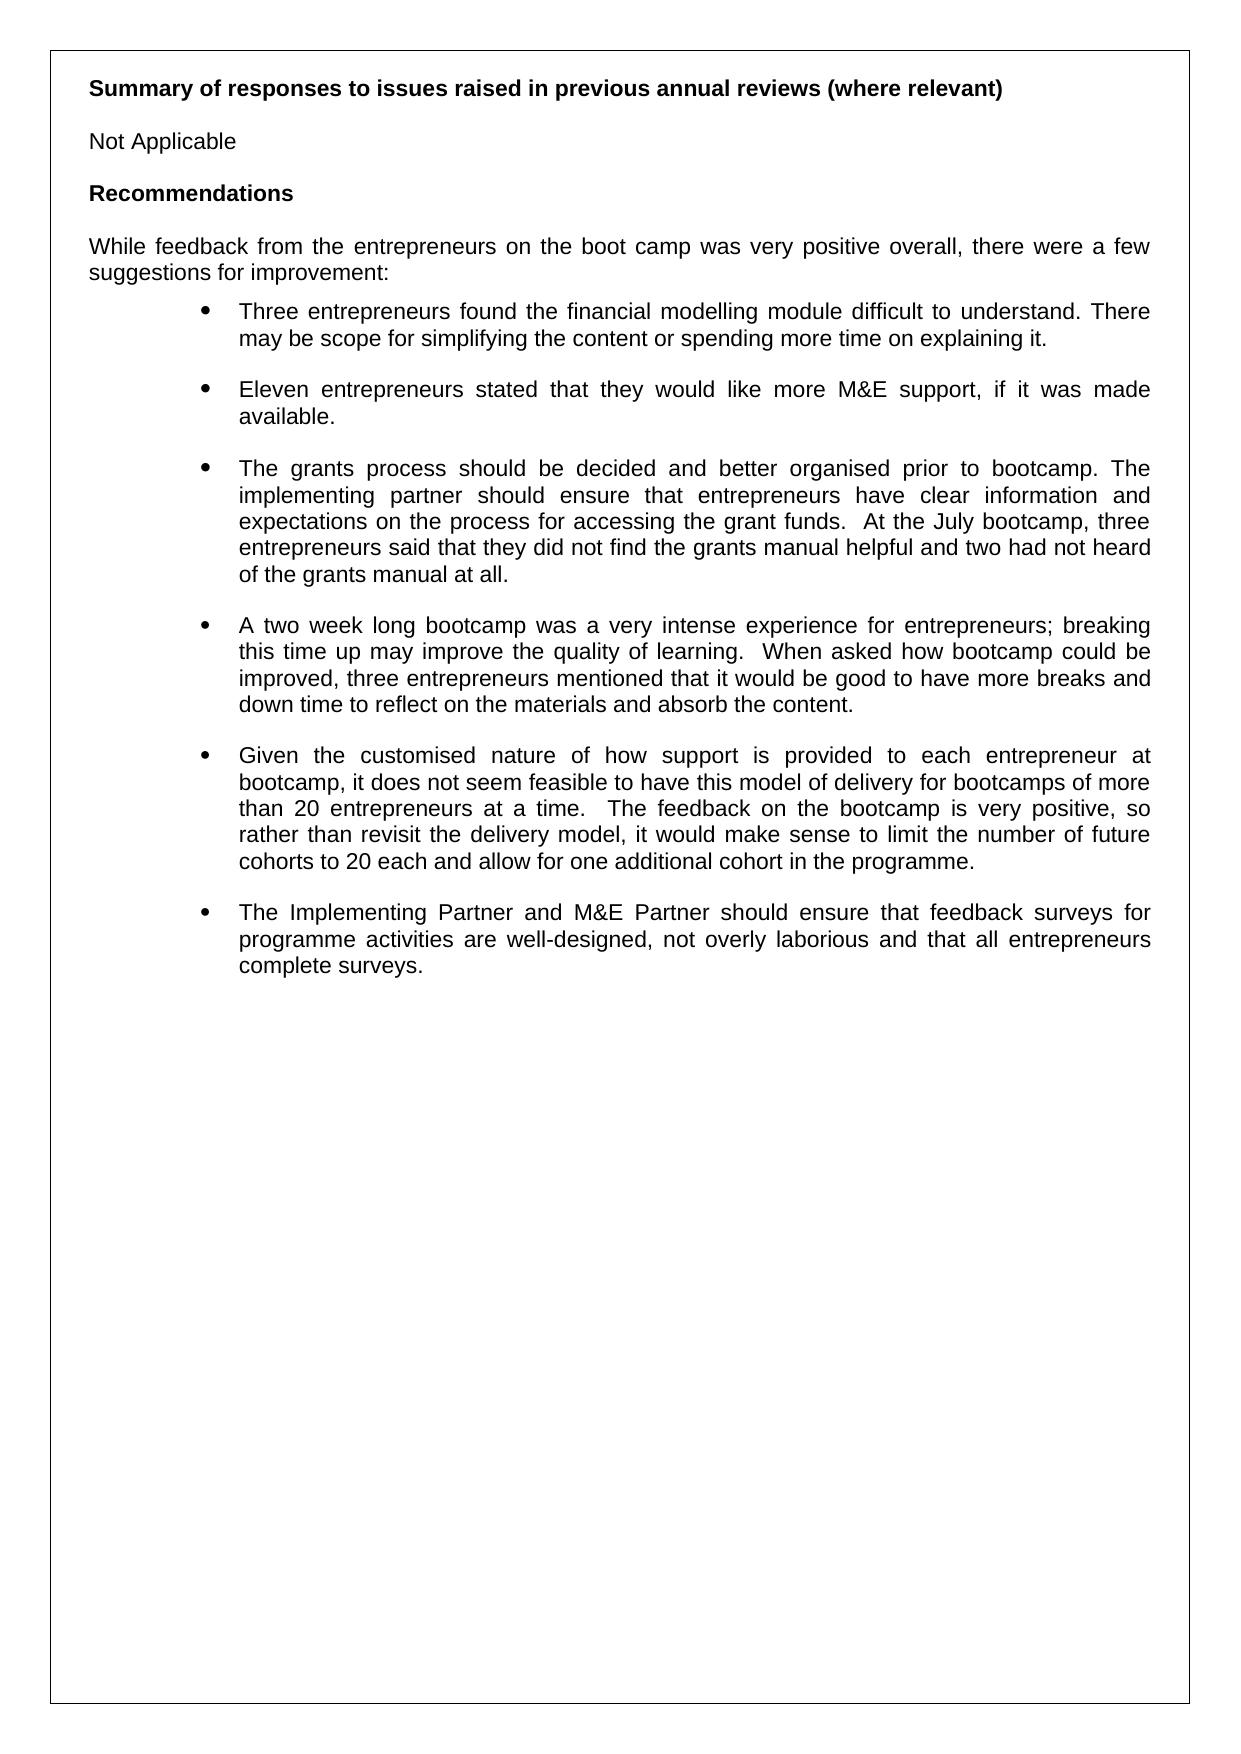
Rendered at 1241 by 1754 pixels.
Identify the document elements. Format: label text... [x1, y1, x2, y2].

list The Implementing Partner and M&E Partner should ensure that feedback surveys for programme activities are well-designed, not overly laborious and that all entrepreneurs complete surveys. [201, 899, 1152, 978]
text Summary of responses to issues raised in previous annual reviews (where relevant) [89, 75, 1152, 101]
list Eleven entrepreneurs stated that they would like more M&E support, if it was made available. [201, 376, 1152, 430]
list The grants process should be decided and better organised prior to bootcamp. The implementing partner should ensure that entrepreneurs have clear information and expectations on the process for accessing the grant funds. At the July bootcamp, three entrepreneurs said that they did not find the grants manual helpful and two had not heard of the grants manual at all. [201, 455, 1152, 587]
list A two week long bootcamp was a very intense experience for entrepreneurs; breaking this time up may improve the quality of learning. When asked how bootcamp could be improved, three entrepreneurs mentioned that it would be good to have more breaks and down time to reflect on the materials and absorb the content. [201, 612, 1152, 717]
text Not Applicable [89, 128, 1152, 154]
text Recommendations [89, 180, 1152, 207]
list Given the customised nature of how support is provided to each entrepreneur at bootcamp, it does not seem feasible to have this model of delivery for bootcamps of more than 20 entrepreneurs at a time. The feedback on the bootcamp is very positive, so rather than revisit the delivery model, it would make sense to limit the number of future cohorts to 20 each and allow for one additional cohort in the programme. [201, 742, 1152, 874]
list Three entrepreneurs found the financial modelling module difficult to understand. There may be scope for simplifying the content or spending more time on explaining it. [201, 298, 1152, 351]
text While feedback from the entrepreneurs on the boot camp was very positive overall, there were a few suggestions for improvement: [89, 207, 1152, 286]
